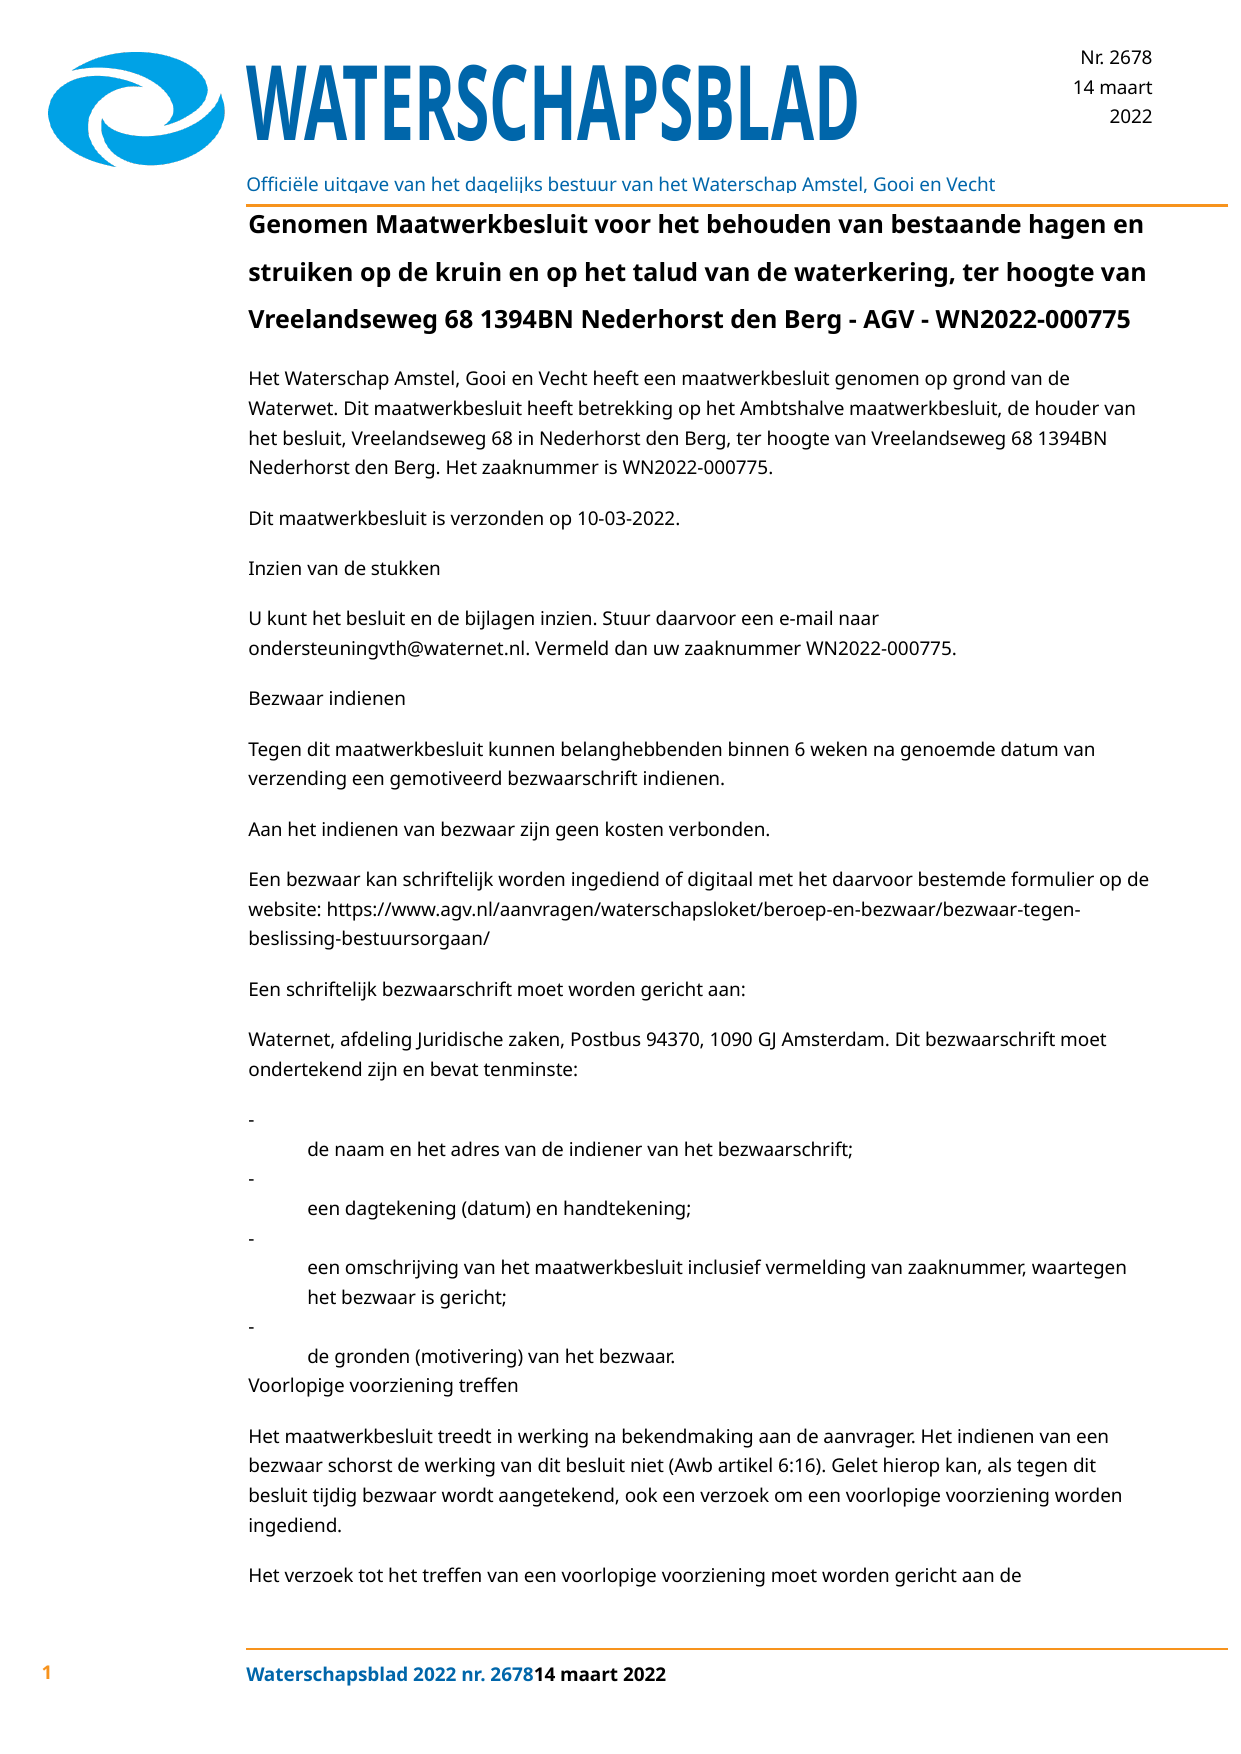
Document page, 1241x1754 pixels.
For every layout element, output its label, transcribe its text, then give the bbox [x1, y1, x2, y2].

text Tegen dit maatwerkbesluit kunnen belanghebbenden binnen 6 weken na genoemde datum van verzending een gemotiveerd bezwaarschrift indienen. [248, 736, 1152, 791]
text Het verzoek tot het treffen van een voorlopige voorziening moet worden gericht aan de [248, 1562, 1152, 1588]
text Genomen Maatwerkbesluit voor het behouden van bestaande hagen en struiken op de kruin en op het talud van de waterkering, ter hoogte van Vreelandseweg 68 1394BN Nederhorst den Berg - AGV - WN2022-000775 [248, 207, 1152, 336]
text Inzien van de stukken [248, 555, 1152, 581]
text Het Waterschap Amstel, Gooi en Vecht heeft een maatwerkbesluit genomen op grond van de Waterwet. Dit maatwerkbesluit heeft betrekking op het Ambtshalve maatwerkbesluit, de houder van het besluit, Vreelandseweg 68 in Nederhorst den Berg, ter hoogte van Vreelandseweg 68 1394BN Nederhorst den Berg. Het zaaknummer is WN2022-000775. [248, 366, 1152, 480]
text Het maatwerkbesluit treedt in werking na bekendmaking aan de aanvrager. Het indienen van een bezwaar schorst de werking van dit besluit niet (Awb artikel 6:16). Gelet hierop kan, als tegen dit besluit tijdig bezwaar wordt aangetekend, ook een verzoek om een voorlopige voorziening worden ingediend. [248, 1423, 1152, 1537]
text Bezwaar indienen [248, 686, 1152, 711]
text Dit maatwerkbesluit is verzonden op 10-03-2022. [248, 505, 1152, 530]
text Waternet, afdeling Juridische zaken, Postbus 94370, 1090 GJ Amsterdam. Dit bezwaarschrift moet ondertekend zijn en bevat tenminste: [248, 1026, 1152, 1082]
text Een bezwaar kan schriftelijk worden ingediend of digitaal met het daarvoor bestemde formulier op de website: https://www.agv.nl/aanvragen/waterschapsloket/beroep-en-bezwaar/bezwaar-tegen-beslissing-bestuursorgaan/ [248, 866, 1152, 951]
text Een schriftelijk bezwaarschrift moet worden gericht aan: [248, 976, 1152, 1002]
text U kunt het besluit en de bijlagen inzien. Stuur daarvoor een e-mail naar ondersteuningvth@waternet.nl. Vermeld dan uw zaaknummer WN2022-000775. [248, 606, 1152, 661]
text Aan het indienen van bezwaar zijn geen kosten verbonden. [248, 816, 1152, 842]
list de naam en het adres van de indiener van het bezwaarschrift; [248, 1136, 1152, 1162]
picture [41, 47, 231, 172]
list een dagtekening (datum) en handtekening; [248, 1195, 1152, 1221]
list de gronden (motivering) van het bezwaar. [248, 1343, 1152, 1369]
text Voorlopige voorziening treffen [248, 1373, 1152, 1398]
list een omschrijving van het maatwerkbesluit inclusief vermelding van zaaknummer, waartegen het bezwaar is gericht; [248, 1254, 1152, 1309]
